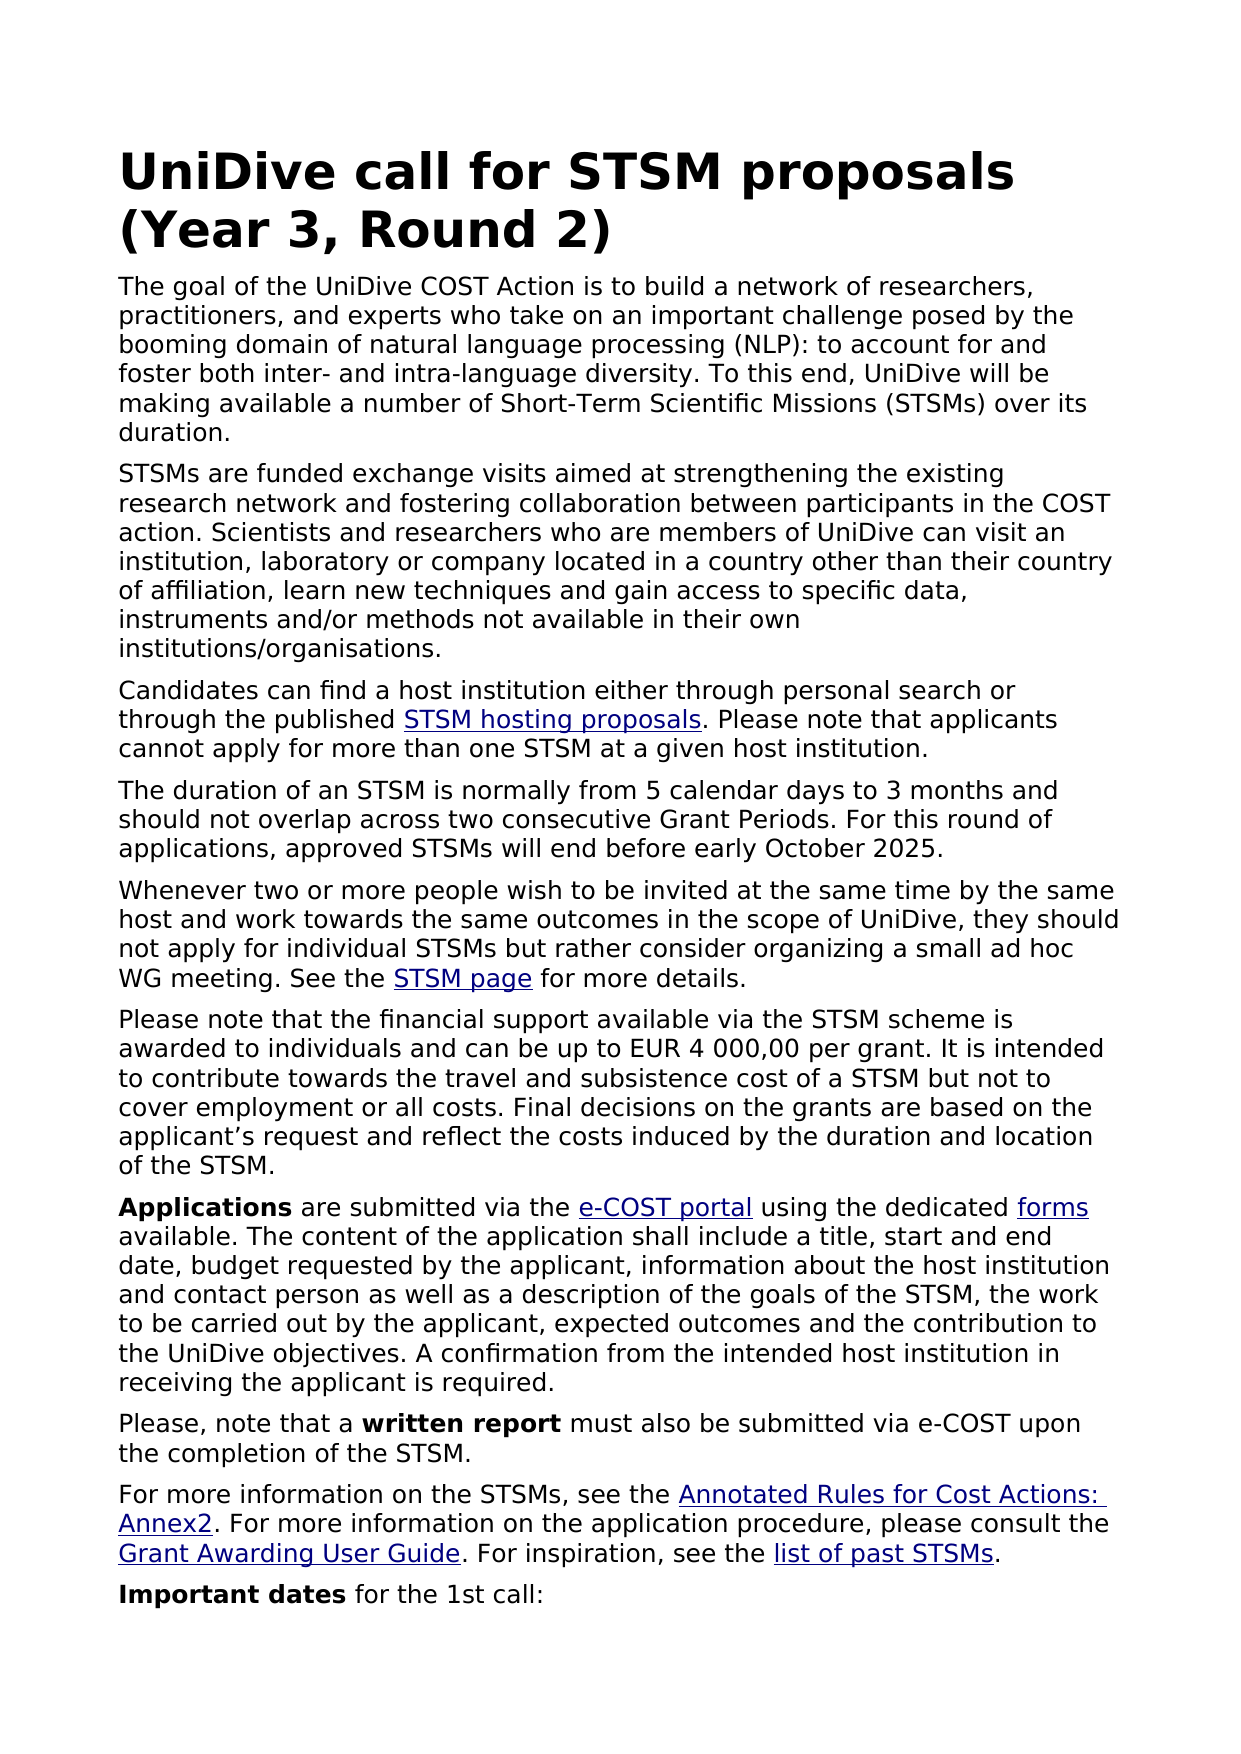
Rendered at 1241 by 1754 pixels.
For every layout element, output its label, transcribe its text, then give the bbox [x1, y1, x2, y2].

text Applications are submitted via the e-COST portal using the dedicated forms available. The content of the application shall include a title, start and end date, budget requested by the applicant, information about the host institution and contact person as well as a description of the goals of the STSM, the work to be carried out by the applicant, expected outcomes and the contribution to the UniDive objectives. A confirmation from the intended host institution in receiving the applicant is required. [118, 1193, 1122, 1397]
text For more information on the STSMs, see the Annotated Rules for Cost Actions: Annex2. For more information on the application procedure, please consult the Grant Awarding User Guide. For inspiration, see the list of past STSMs. [118, 1480, 1122, 1568]
text Please note that the financial support available via the STSM scheme is awarded to individuals and can be up to EUR 4 000,00 per grant. It is intended to contribute towards the travel and subsistence cost of a STSM but not to cover employment or all costs. Final decisions on the grants are based on the applicant’s request and reflect the costs induced by the duration and location of the STSM. [118, 1005, 1122, 1180]
text Important dates for the 1st call: [118, 1580, 1122, 1609]
text Whenever two or more people wish to be invited at the same time by the same host and work towards the same outcomes in the scope of UniDive, they should not apply for individual STSMs but rather consider organizing a small ad hoc WG meeting. See the STSM page for more details. [118, 876, 1122, 993]
text Please, note that a written report must also be submitted via e-COST upon the completion of the STSM. [118, 1409, 1122, 1468]
text The goal of the UniDive COST Action is to build a network of researchers, practitioners, and experts who take on an important challenge posed by the booming domain of natural language processing (NLP): to account for and foster both inter- and intra-language diversity. To this end, UniDive will be making available a number of Short-Term Scientific Missions (STSMs) over its duration. [118, 272, 1122, 447]
text STSMs are funded exchange visits aimed at strengthening the existing research network and fostering collaboration between participants in the COST action. Scientists and researchers who are members of UniDive can visit an institution, laboratory or company located in a country other than their country of affiliation, learn new techniques and gain access to specific data, instruments and/or methods not available in their own institutions/organisations. [118, 459, 1122, 664]
text Candidates can find a host institution either through personal search or through the published STSM hosting proposals. Please note that applicants cannot apply for more than one STSM at a given host institution. [118, 676, 1122, 764]
subtitle UniDive call for STSM proposals (Year 3, Round 2) [118, 143, 1122, 259]
text The duration of an STSM is normally from 5 calendar days to 3 months and should not overlap across two consecutive Grant Periods. For this round of applications, approved STSMs will end before early October 2025. [118, 776, 1122, 864]
